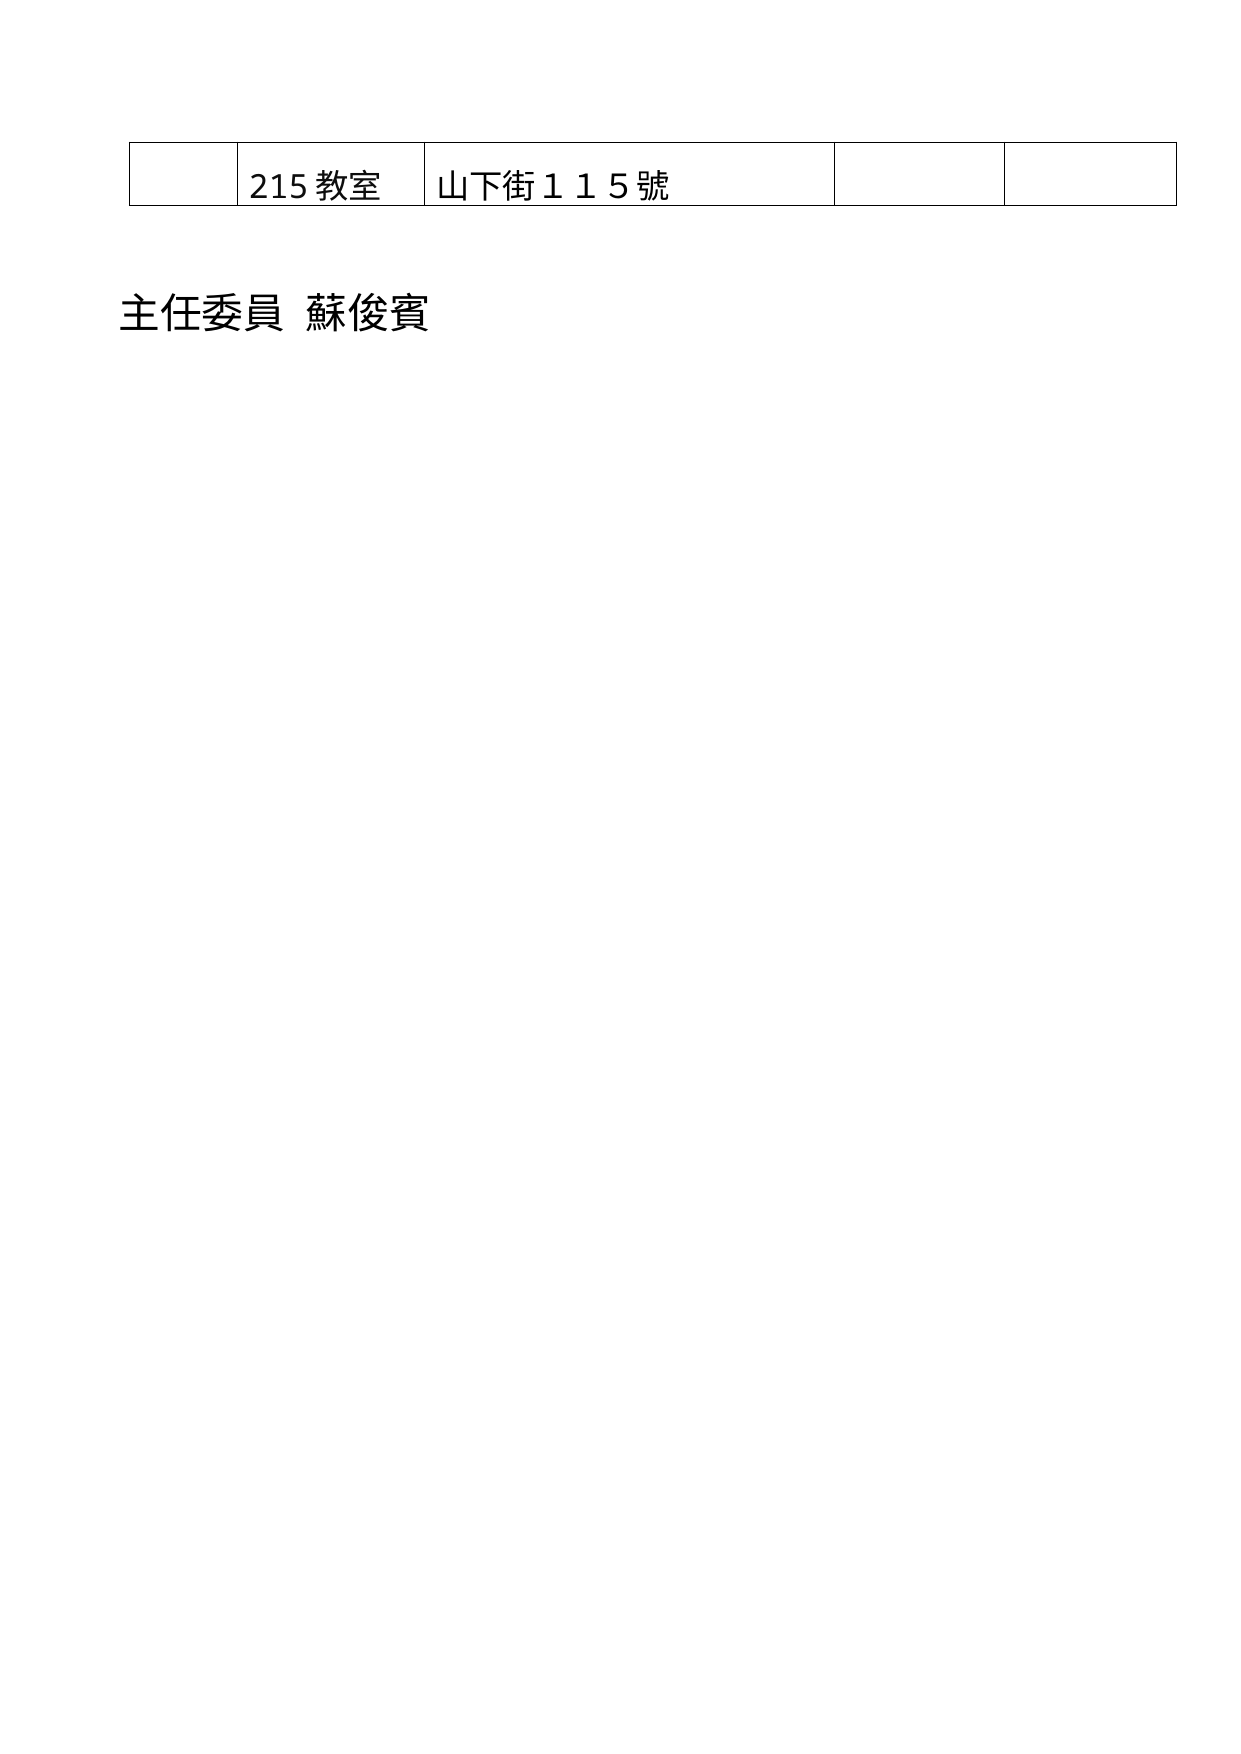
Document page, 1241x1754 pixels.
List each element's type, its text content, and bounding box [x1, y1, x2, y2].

table_cell 215教室 [238, 143, 424, 205]
table_cell [130, 143, 237, 205]
table_cell [835, 143, 1004, 205]
table_cell [1005, 143, 1176, 205]
text 主任委員 蘇俊賓 [118, 269, 1122, 331]
table_cell 山下街１１５號 [425, 143, 834, 205]
